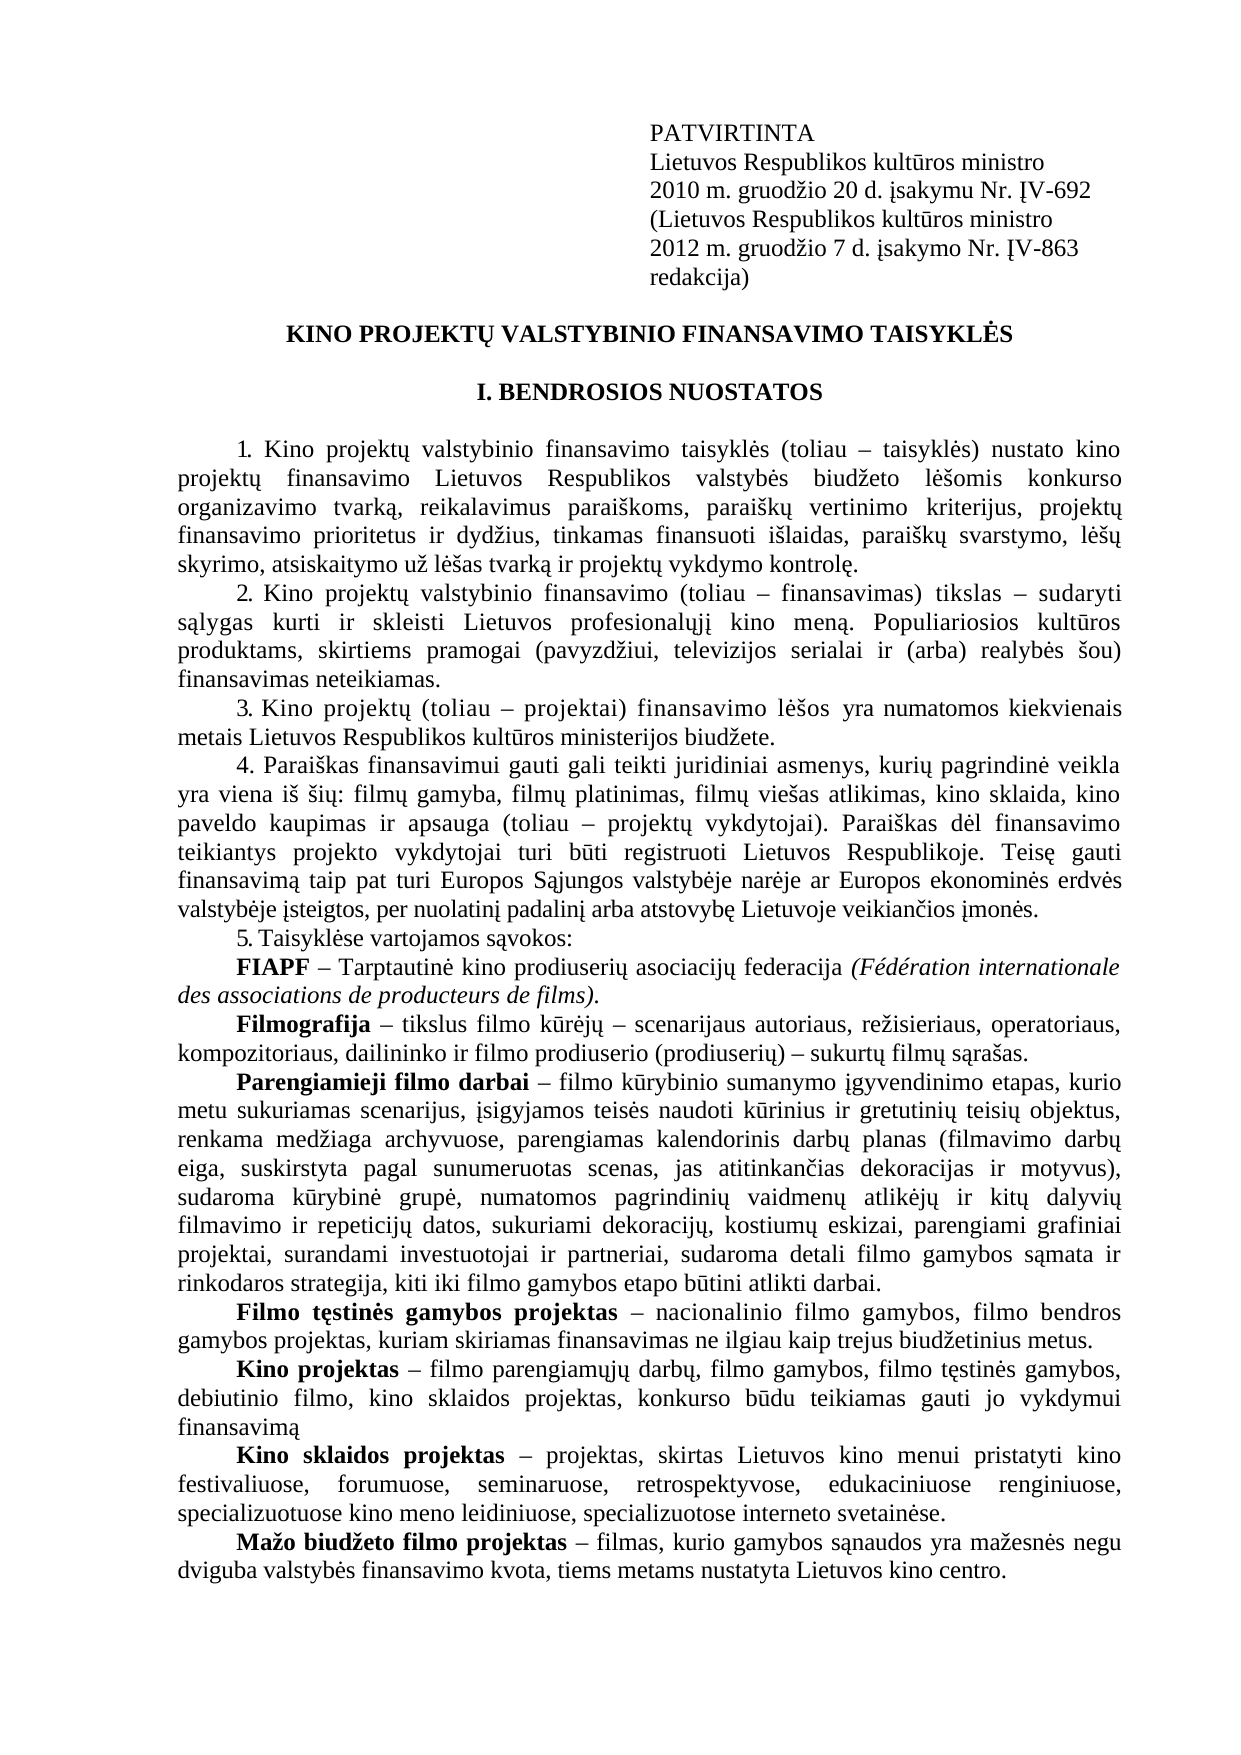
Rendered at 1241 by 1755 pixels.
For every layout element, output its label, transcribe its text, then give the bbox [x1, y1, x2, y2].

text 3. Kino projektų (toliau – projektai) finansavimo lėšos yra numatomos kiekvienais metais Lietuvos Respublikos kultūros ministerijos biudžete. [177, 693, 1122, 751]
text Kino sklaidos projektas – projektas, skirtas Lietuvos kino menui pristatyti kino festivaliuose, forumuose, seminaruose, retrospektyvose, edukaciniuose renginiuose, specializuotuose kino meno leidiniuose, specializuotose interneto svetainėse. [177, 1441, 1122, 1527]
text 2010 m. gruodžio 20 d. įsakymu Nr. ĮV-692 [649, 176, 1122, 204]
text Filmografija – tikslus filmo kūrėjų – scenarijaus autoriaus, režisieriaus, operatoriaus, kompozitoriaus, dailininko ir filmo prodiuserio (prodiuserių) – sukurtų filmų sąrašas. [177, 1009, 1122, 1067]
text Parengiamieji filmo darbai – filmo kūrybinio sumanymo įgyvendinimo etapas, kurio metu sukuriamas scenarijus, įsigyjamos teisės naudoti kūrinius ir gretutinių teisių objektus, renkama medžiaga archyvuose, parengiamas kalendorinis darbų planas (filmavimo darbų eiga, suskirstyta pagal sunumeruotas scenas, jas atitinkančias dekoracijas ir motyvus), sudaroma kūrybinė grupė, numatomos pagrindinių vaidmenų atlikėjų ir kitų dalyvių filmavimo ir repeticijų datos, sukuriami dekoracijų, kostiumų eskizai, parengiami grafiniai projektai, surandami investuotojai ir partneriai, sudaroma detali filmo gamybos sąmata ir rinkodaros strategija, kiti iki filmo gamybos etapo būtini atlikti darbai. [177, 1067, 1122, 1297]
text FIAPF – Tarptautinė kino prodiuserių asociacijų federacija (Fédération internationale des associations de producteurs de films). [177, 952, 1122, 1009]
text I. BENDROSIOS NUOSTATOS [177, 377, 1122, 406]
text Filmo tęstinės gamybos projektas – nacionalinio filmo gamybos, filmo bendros gamybos projektas, kuriam skiriamas finansavimas ne ilgiau kaip trejus biudžetinius metus. [177, 1297, 1122, 1354]
text KINO PROJEKTŲ VALSTYBINIO FINANSAVIMO TAISYKLĖS [177, 319, 1122, 348]
text 2012 m. gruodžio 7 d. įsakymo Nr. ĮV-863 [649, 233, 1122, 262]
text 2. Kino projektų valstybinio finansavimo (toliau – finansavimas) tikslas – sudaryti sąlygas kurti ir skleisti Lietuvos profesionalųjį kino meną. Populiariosios kultūros produktams, skirtiems pramogai (pavyzdžiui, televizijos serialai ir (arba) realybės šou) finansavimas neteikiamas. [177, 578, 1122, 693]
text 5. Taisyklėse vartojamos sąvokos: [177, 923, 1122, 952]
text Lietuvos Respublikos kultūros ministro [649, 147, 1122, 176]
text 4. Paraiškas finansavimui gauti gali teikti juridiniai asmenys, kurių pagrindinė veikla yra viena iš šių: filmų gamyba, filmų platinimas, filmų viešas atlikimas, kino sklaida, kino paveldo kaupimas ir apsauga (toliau – projektų vykdytojai). Paraiškas dėl finansavimo teikiantys projekto vykdytojai turi būti registruoti Lietuvos Respublikoje. Teisę gauti finansavimą taip pat turi Europos Sąjungos valstybėje narėje ar Europos ekonominės erdvės valstybėje įsteigtos, per nuolatinį padalinį arba atstovybę Lietuvoje veikiančios įmonės. [177, 751, 1122, 923]
text PATVIRTINTA [649, 118, 1122, 147]
text Mažo biudžeto filmo projektas – filmas, kurio gamybos sąnaudos yra mažesnės negu dviguba valstybės finansavimo kvota, tiems metams nustatyta Lietuvos kino centro. [177, 1527, 1122, 1584]
text Kino projektas – filmo parengiamųjų darbų, filmo gamybos, filmo tęstinės gamybos, debiutinio filmo, kino sklaidos projektas, konkurso būdu teikiamas gauti jo vykdymui finansavimą [177, 1354, 1122, 1441]
text (Lietuvos Respublikos kultūros ministro [649, 204, 1122, 233]
text 1. Kino projektų valstybinio finansavimo taisyklės (toliau – taisyklės) nustato kino projektų finansavimo Lietuvos Respublikos valstybės biudžeto lėšomis konkurso organizavimo tvarką, reikalavimus paraiškoms, paraiškų vertinimo kriterijus, projektų finansavimo prioritetus ir dydžius, tinkamas finansuoti išlaidas, paraiškų svarstymo, lėšų skyrimo, atsiskaitymo už lėšas tvarką ir projektų vykdymo kontrolę. [177, 434, 1122, 578]
text redakcija) [649, 262, 1122, 291]
